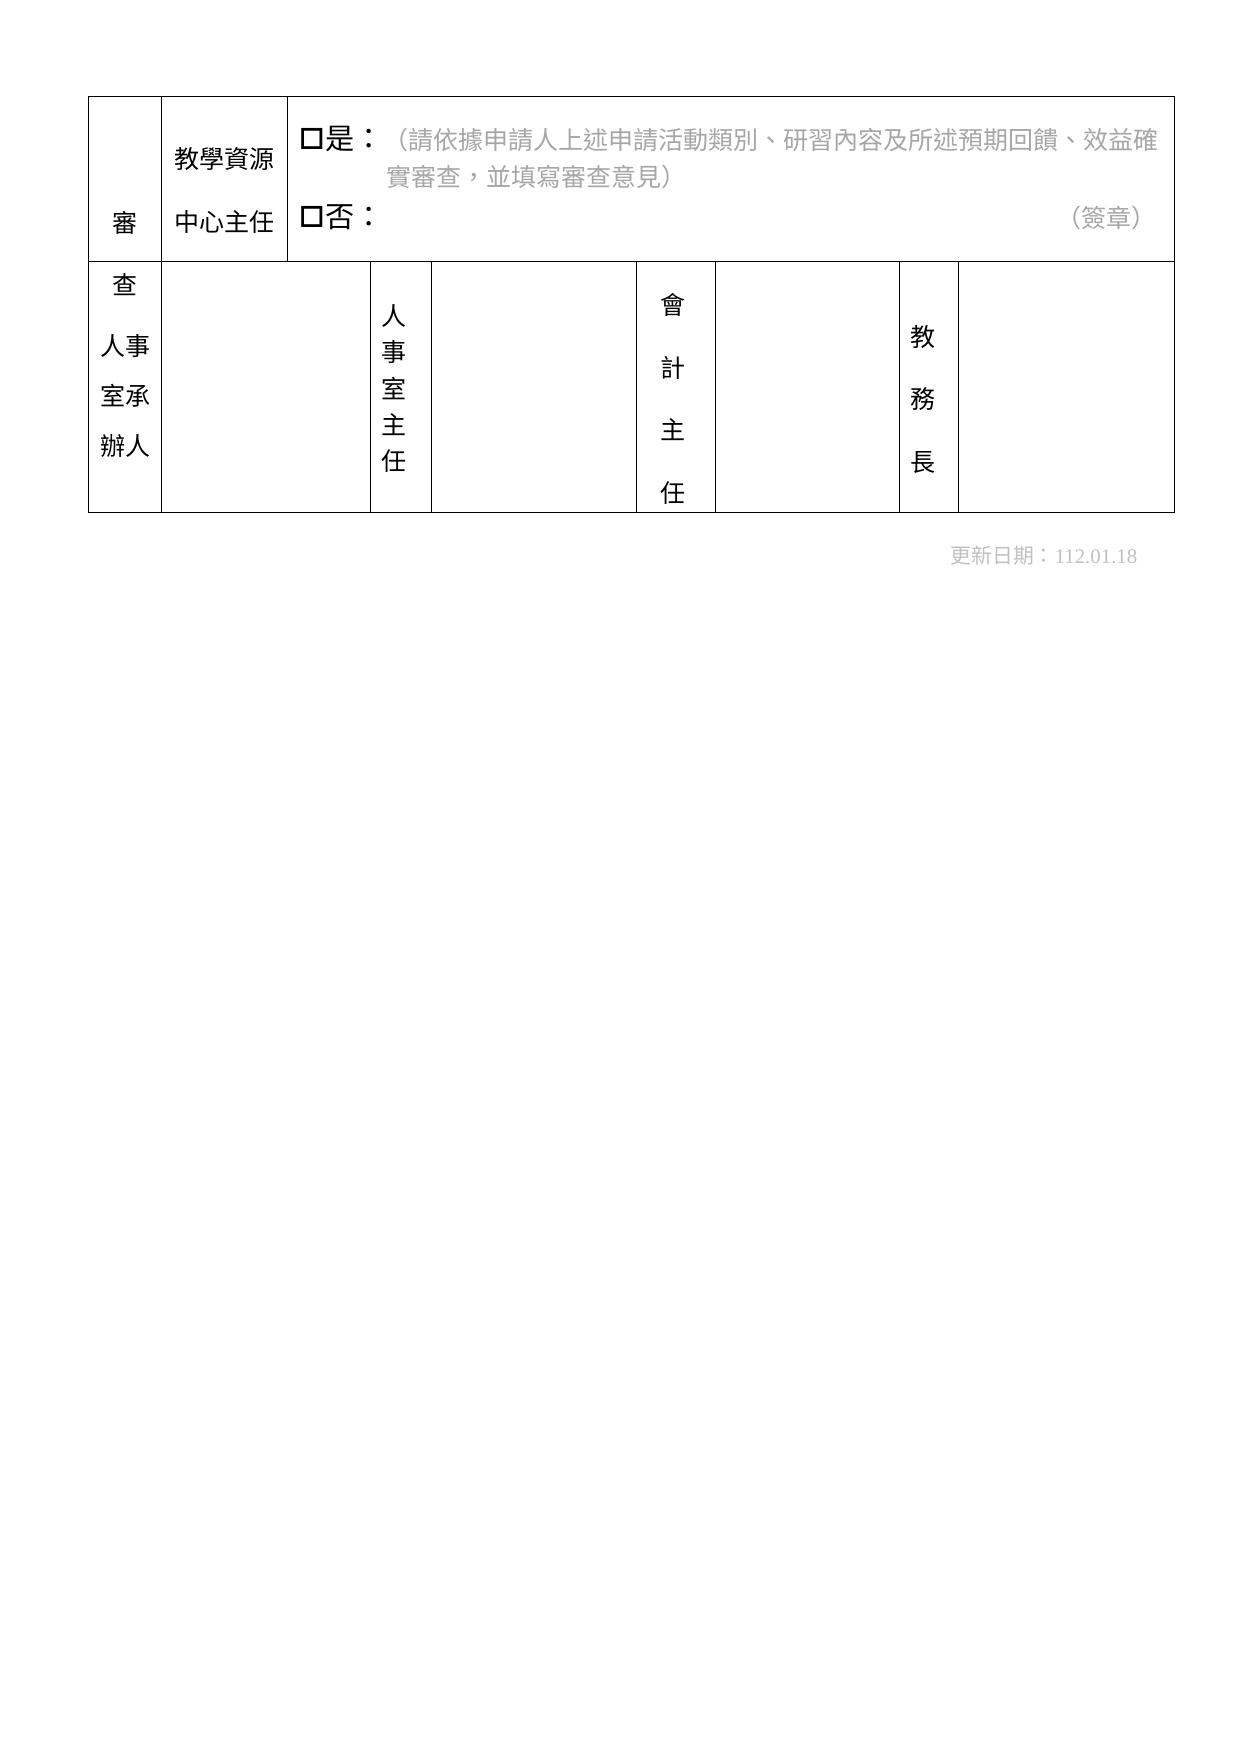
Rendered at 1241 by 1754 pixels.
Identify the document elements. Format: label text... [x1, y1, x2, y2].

table_cell [162, 262, 370, 512]
table_cell [432, 262, 636, 512]
table_cell [716, 262, 899, 512]
table_cell 會計主任 [637, 262, 715, 512]
table_cell 人事室主任 [371, 262, 431, 512]
table_cell 相關主管審查意見 [89, 97, 161, 261]
table_cell [959, 262, 1174, 512]
text 更新日期：112.01.18 [325, 513, 1137, 576]
table_cell 教學資源中心主任 [162, 97, 287, 261]
table_cell 教務長 [900, 262, 958, 512]
table_cell 是：（請依據申請人上述申請活動類別、研習內容及所述預期回饋、效益確實審查，並填寫審查意見） 否： （簽章） [288, 97, 1174, 261]
table_cell 人事室承辦人 [89, 262, 161, 512]
